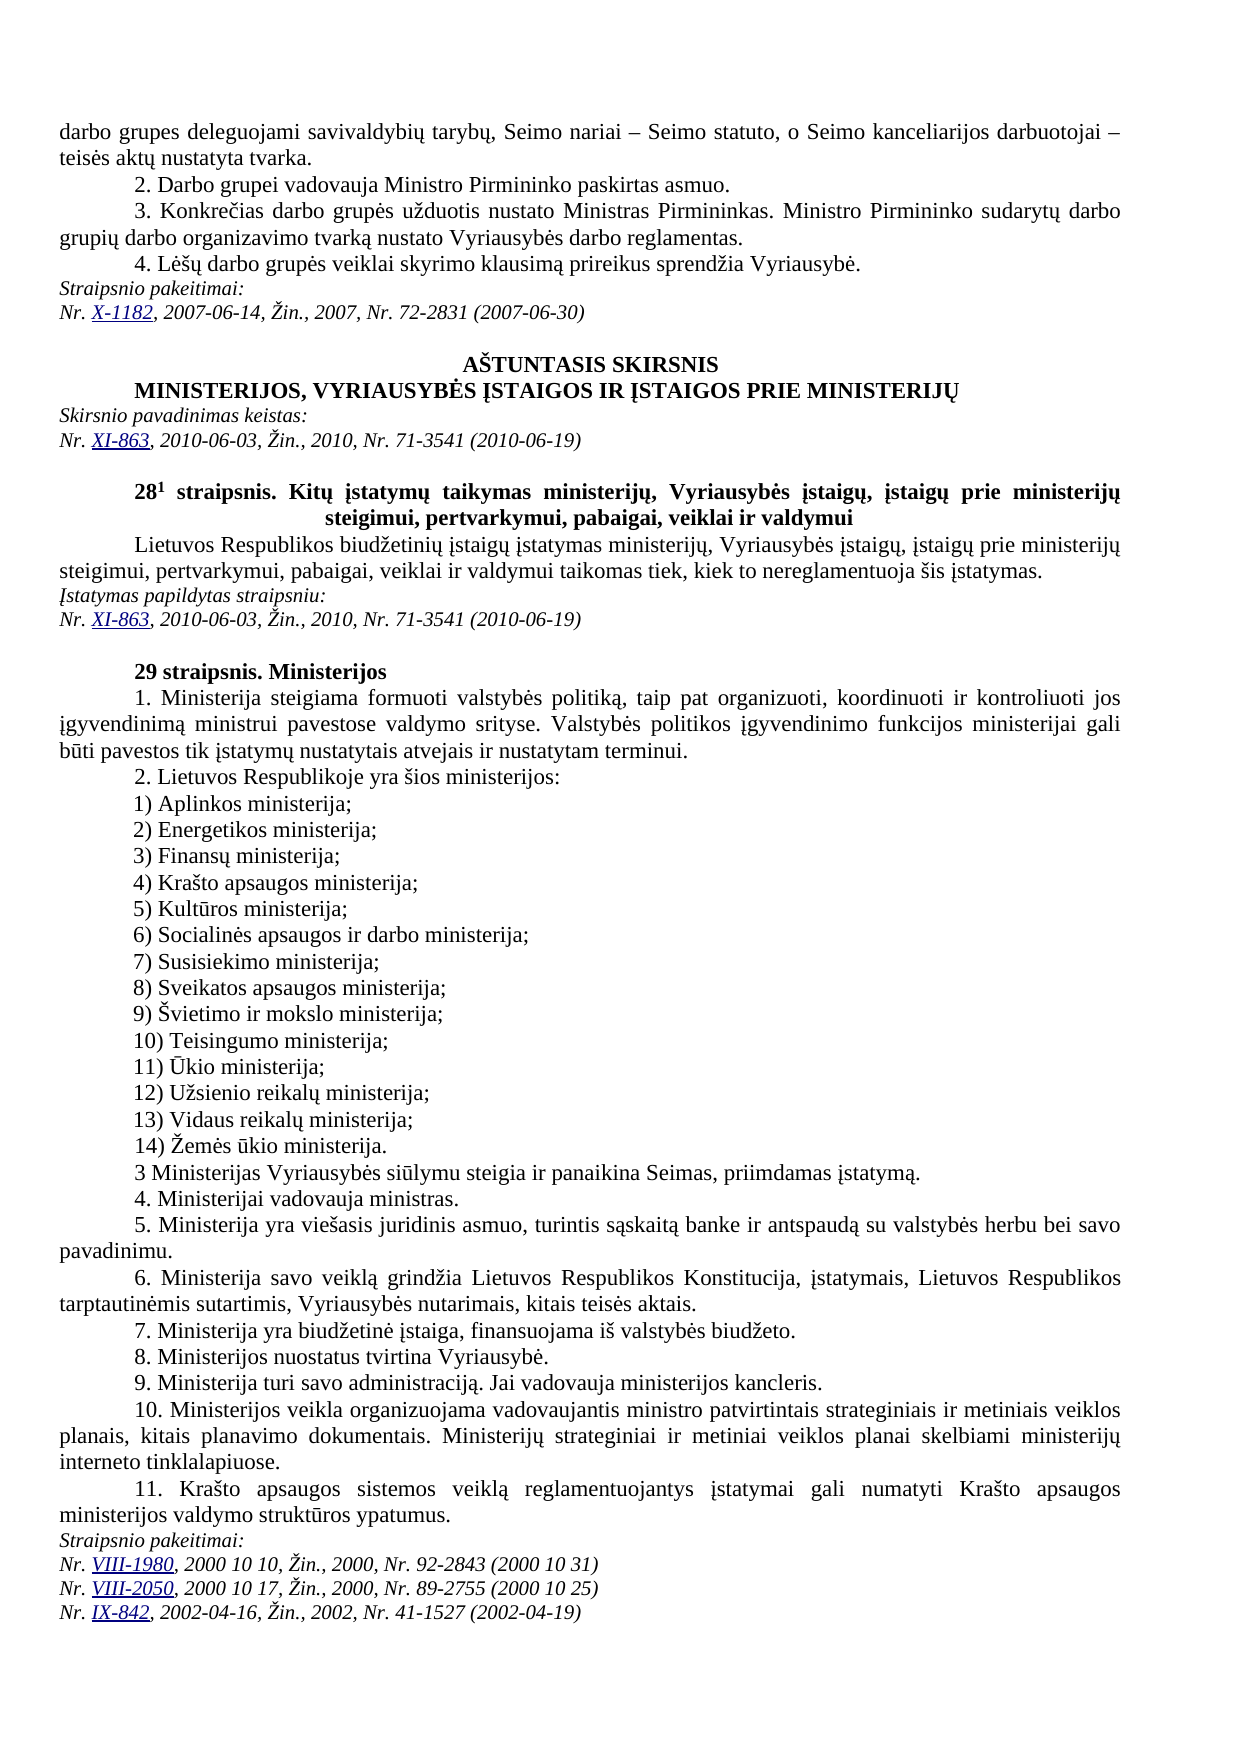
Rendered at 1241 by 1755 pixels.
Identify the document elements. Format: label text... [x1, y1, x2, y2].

text 14) Žemės ūkio ministerija. [59, 1132, 1122, 1158]
text 7) Susisiekimo ministerija; [59, 948, 1122, 974]
text 1) Aplinkos ministerija; [59, 789, 1122, 816]
text 8) Sveikatos apsaugos ministerija; [59, 974, 1122, 1000]
text 5. Ministerija yra viešasis juridinis asmuo, turintis sąskaitą banke ir antspaudą su valstybės herbu bei savo pavadinimu. [59, 1211, 1122, 1264]
text Nr. VIII-1980, 2000 10 10, Žin., 2000, Nr. 92-2843 (2000 10 31) [59, 1552, 1122, 1576]
text Straipsnio pakeitimai: [59, 1527, 1122, 1552]
text 10) Teisingumo ministerija; [59, 1027, 1122, 1053]
text 4. Ministerijai vadovauja ministras. [59, 1185, 1122, 1211]
text 4. Lėšų darbo grupės veiklai skyrimo klausimą prireikus sprendžia Vyriausybė. [59, 250, 1122, 276]
text 9) Švietimo ir mokslo ministerija; [59, 1000, 1122, 1027]
text 2. Lietuvos Respublikoje yra šios ministerijos: [59, 763, 1122, 789]
text darbo grupes deleguojami savivaldybių tarybų, Seimo nariai – Seimo statuto, o Seimo kanceliarijos darbuotojai – teisės aktų nustatyta tvarka. [59, 118, 1122, 171]
text 13) Vidaus reikalų ministerija; [59, 1106, 1122, 1132]
text 5) Kultūros ministerija; [59, 895, 1122, 921]
text 8. Ministerijos nuostatus tvirtina Vyriausybė. [59, 1343, 1122, 1369]
text 3. Konkrečias darbo grupės užduotis nustato Ministras Pirmininkas. Ministro Pirmininko sudarytų darbo grupių darbo organizavimo tvarką nustato Vyriausybės darbo reglamentas. [59, 197, 1122, 250]
text 11) Ūkio ministerija; [59, 1053, 1122, 1079]
text Įstatymas papildytas straipsniu: [59, 583, 1122, 607]
text Nr. XI-863, 2010-06-03, Žin., 2010, Nr. 71-3541 (2010-06-19) [59, 427, 1122, 452]
text Skirsnio pavadinimas keistas: [59, 403, 1122, 427]
text 10. Ministerijos veikla organizuojama vadovaujantis ministro patvirtintais strateginiais ir metiniais veiklos planais, kitais planavimo dokumentais. Ministerijų strateginiai ir metiniai veiklos planai skelbiami ministerijų interneto tinklalapiuose. [59, 1396, 1122, 1475]
text MINISTERIJOS, VYRIAUSYBĖS ĮSTAIGOS IR ĮSTAIGOS PRIE MINISTERIJŲ [59, 377, 1122, 403]
text Nr. VIII-2050, 2000 10 17, Žin., 2000, Nr. 89-2755 (2000 10 25) [59, 1576, 1122, 1600]
text 2. Darbo grupei vadovauja Ministro Pirmininko paskirtas asmuo. [59, 171, 1122, 197]
text Straipsnio pakeitimai: [59, 276, 1122, 300]
text 1. Ministerija steigiama formuoti valstybės politiką, taip pat organizuoti, koordinuoti ir kontroliuoti jos įgyvendinimą ministrui pavestose valdymo srityse. Valstybės politikos įgyvendinimo funkcijos ministerijai gali būti pavestos tik įstatymų nustatytais atvejais ir nustatytam terminui. [59, 684, 1122, 763]
text 11. Krašto apsaugos sistemos veiklą reglamentuojantys įstatymai gali numatyti Krašto apsaugos ministerijos valdymo struktūros ypatumus. [59, 1475, 1122, 1527]
text 3 Ministerijas Vyriausybės siūlymu steigia ir panaikina Seimas, priimdamas įstatymą. [59, 1158, 1122, 1185]
text Nr. XI-863, 2010-06-03, Žin., 2010, Nr. 71-3541 (2010-06-19) [59, 607, 1122, 631]
text 9. Ministerija turi savo administraciją. Jai vadovauja ministerijos kancleris. [59, 1369, 1122, 1396]
text 281 straipsnis. Kitų įstatymų taikymas ministerijų, Vyriausybės įstaigų, įstaigų prie ministerijų steigimui, pertvarkymui, pabaigai, veiklai ir valdymui [134, 478, 1122, 531]
text 29 straipsnis. Ministerijos [59, 658, 1122, 684]
text 4) Krašto apsaugos ministerija; [59, 869, 1122, 895]
text AŠTUNTASIS SKIRSNIS [59, 351, 1122, 377]
text 2) Energetikos ministerija; [59, 816, 1122, 842]
text Lietuvos Respublikos biudžetinių įstaigų įstatymas ministerijų, Vyriausybės įstaigų, įstaigų prie ministerijų steigimui, pertvarkymui, pabaigai, veiklai ir valdymui taikomas tiek, kiek to nereglamentuoja šis įstatymas. [59, 531, 1122, 583]
text Nr. IX-842, 2002-04-16, Žin., 2002, Nr. 41-1527 (2002-04-19) [59, 1600, 1122, 1624]
text 7. Ministerija yra biudžetinė įstaiga, finansuojama iš valstybės biudžeto. [59, 1317, 1122, 1343]
text 12) Užsienio reikalų ministerija; [59, 1079, 1122, 1106]
text 6) Socialinės apsaugos ir darbo ministerija; [59, 921, 1122, 948]
text Nr. X-1182, 2007-06-14, Žin., 2007, Nr. 72-2831 (2007-06-30) [59, 300, 1122, 324]
text 6. Ministerija savo veiklą grindžia Lietuvos Respublikos Konstitucija, įstatymais, Lietuvos Respublikos tarptautinėmis sutartimis, Vyriausybės nutarimais, kitais teisės aktais. [59, 1264, 1122, 1317]
text 3) Finansų ministerija; [59, 842, 1122, 869]
